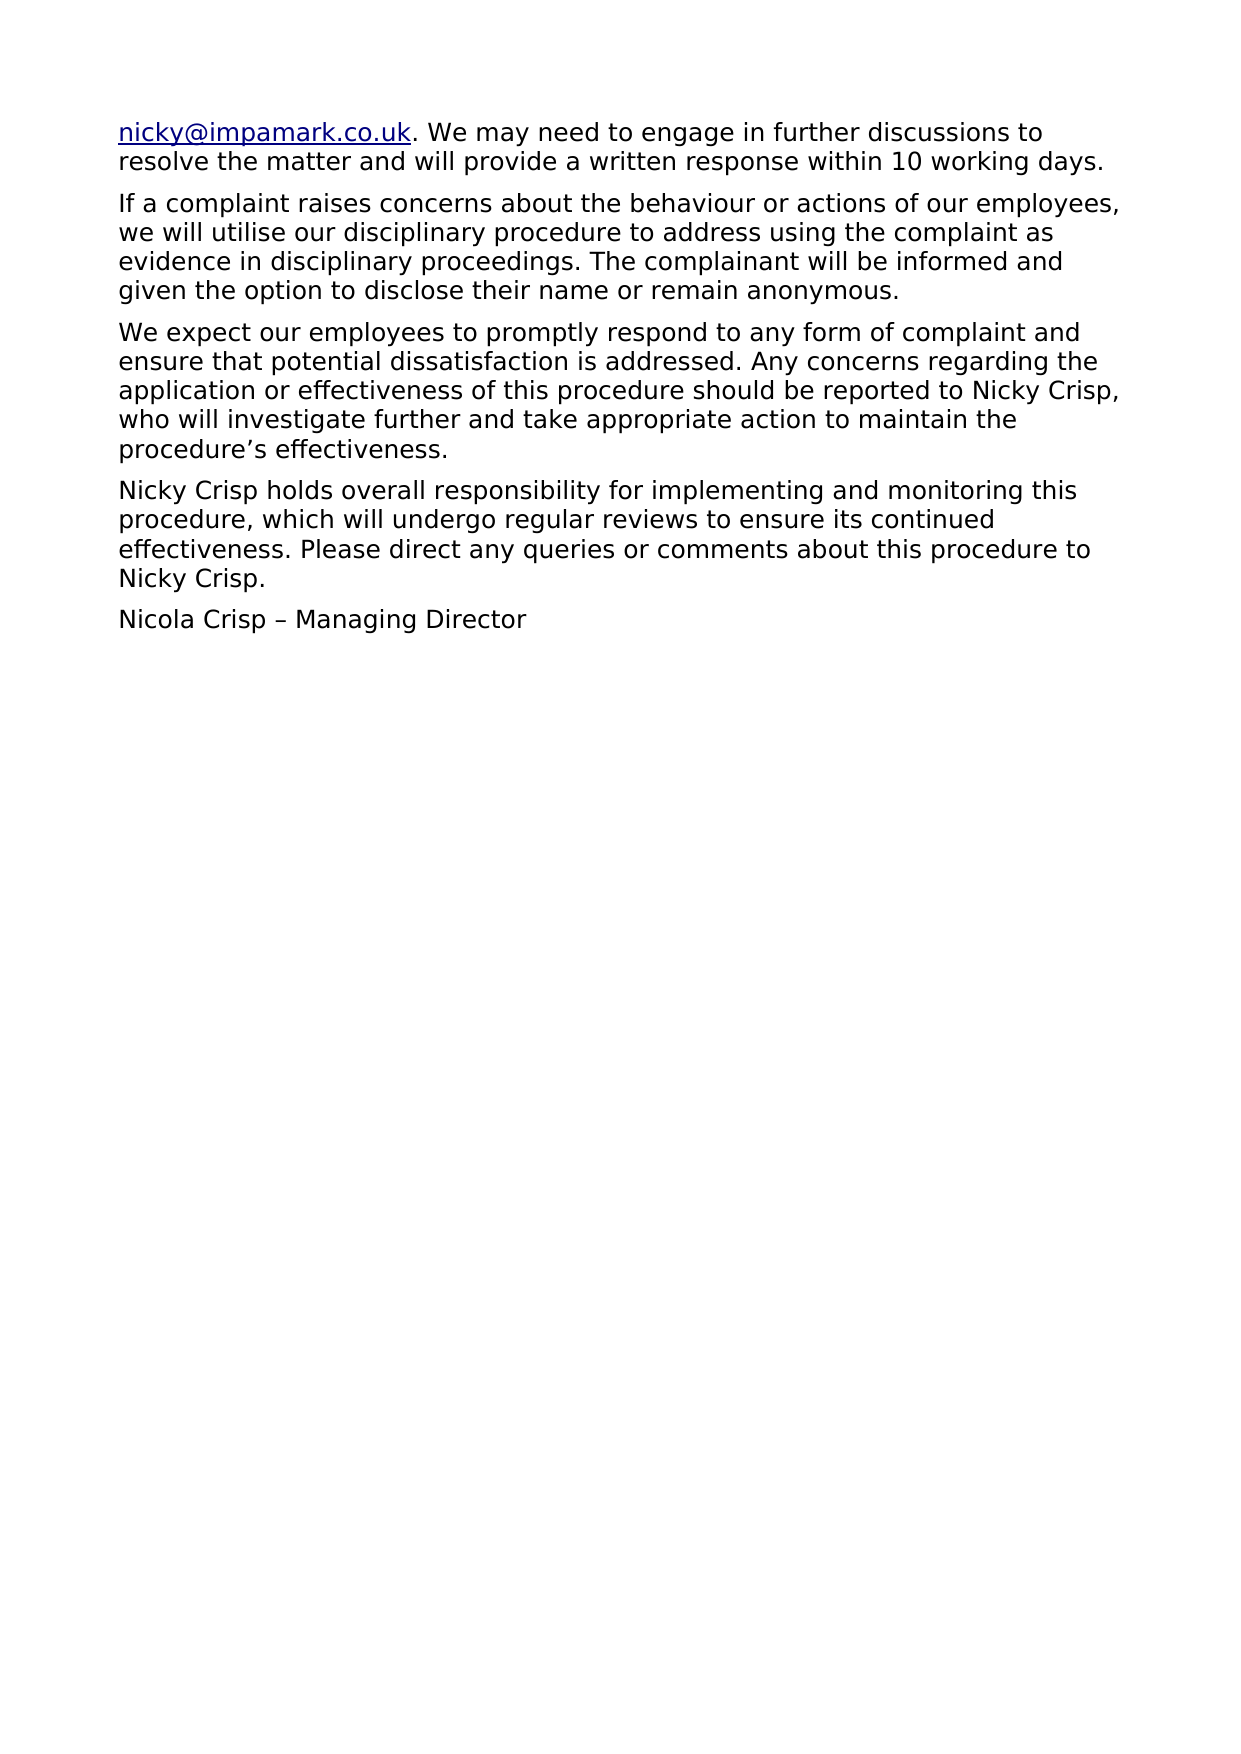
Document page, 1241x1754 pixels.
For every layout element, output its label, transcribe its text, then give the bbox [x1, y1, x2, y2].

text Nicola Crisp – Managing Director [118, 606, 1122, 635]
text Nicky Crisp holds overall responsibility for implementing and monitoring this procedure, which will undergo regular reviews to ensure its continued effectiveness. Please direct any queries or comments about this procedure to Nicky Crisp. [118, 476, 1122, 593]
text We expect our employees to promptly respond to any form of complaint and ensure that potential dissatisfaction is addressed. Any concerns regarding the application or effectiveness of this procedure should be reported to Nicky Crisp, who will investigate further and take appropriate action to maintain the procedure’s effectiveness. [118, 318, 1122, 464]
text nicky@impamark.co.uk. We may need to engage in further discussions to resolve the matter and will provide a written response within 10 working days. [118, 118, 1122, 176]
text If a complaint raises concerns about the behaviour or actions of our employees, we will utilise our disciplinary procedure to address using the complaint as evidence in disciplinary proceedings. The complainant will be informed and given the option to disclose their name or remain anonymous. [118, 189, 1122, 306]
